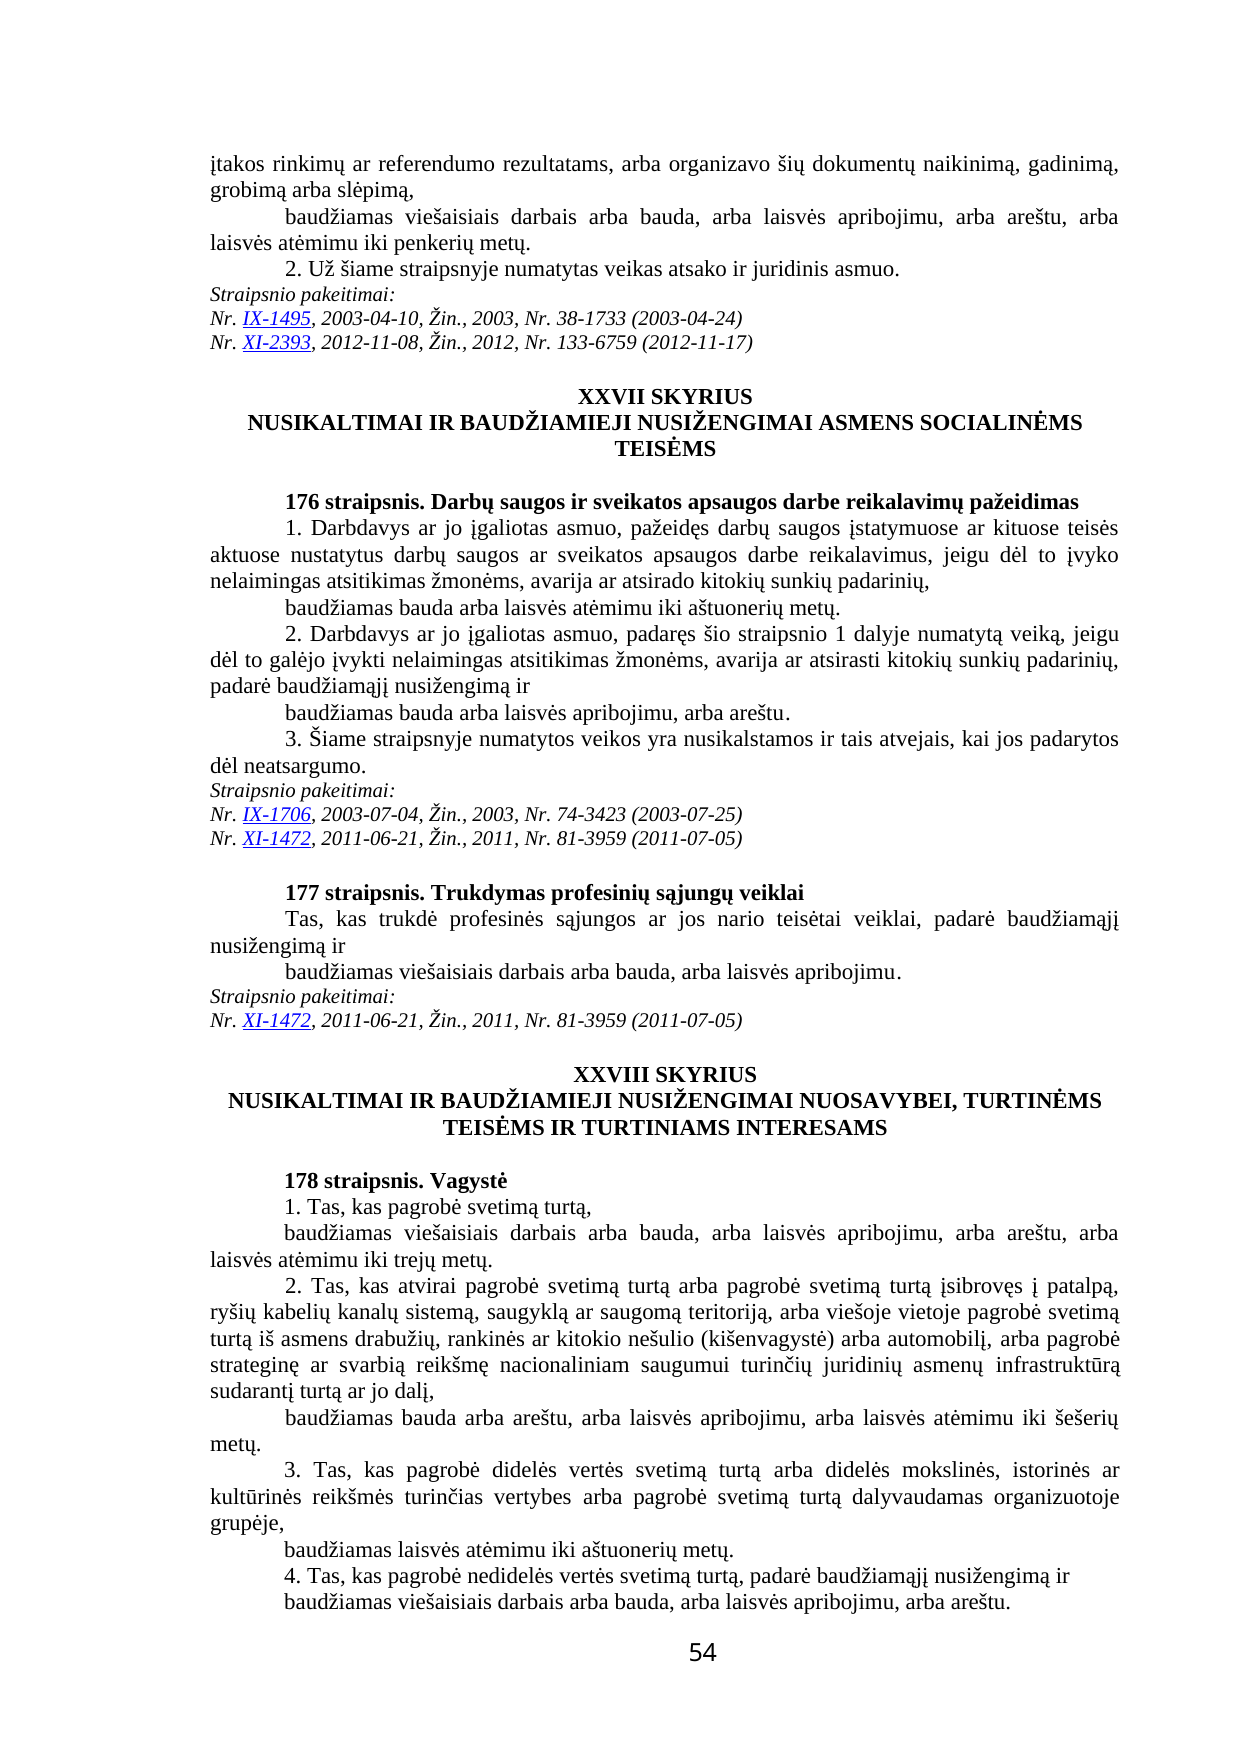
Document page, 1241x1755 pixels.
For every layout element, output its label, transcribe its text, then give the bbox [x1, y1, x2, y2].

text XXVIII skyrius [210, 1061, 1120, 1088]
text Straipsnio pakeitimai: [210, 282, 1120, 306]
text 1. Darbdavys ar jo įgaliotas asmuo, pažeidęs darbų saugos įstatymuose ar kituose teisės aktuose nustatytus darbų saugos ar sveikatos apsaugos darbe reikalavimus, jeigu dėl to įvyko nelaimingas atsitikimas žmonėms, avarija ar atsirado kitokių sunkių padarinių, [210, 514, 1120, 593]
text baudžiamas laisvės atėmimu iki aštuonerių metų. [210, 1536, 1120, 1562]
text įtakos rinkimų ar referendumo rezultatams, arba organizavo šių dokumentų naikinimą, gadinimą, grobimą arba slėpimą, [210, 150, 1120, 203]
text baudžiamas bauda arba areštu, arba laisvės apribojimu, arba laisvės atėmimu iki šešerių metų. [210, 1404, 1120, 1457]
text baudžiamas viešaisiais darbais arba bauda, arba laisvės apribojimu, arba areštu. [210, 1588, 1120, 1615]
text 3. Tas, kas pagrobė didelės vertės svetimą turtą arba didelės mokslinės, istorinės ar kultūrinės reikšmės turinčias vertybes arba pagrobė svetimą turtą dalyvaudamas organizuotoje grupėje, [210, 1457, 1120, 1536]
text baudžiamas bauda arba laisvės apribojimu, arba areštu. [210, 699, 1120, 725]
text Nr. IX-1495, 2003-04-10, Žin., 2003, Nr. 38-1733 (2003-04-24) [210, 306, 1120, 330]
text Nr. XI-1472, 2011-06-21, Žin., 2011, Nr. 81-3959 (2011-07-05) [210, 1008, 1120, 1032]
text Nr. XI-1472, 2011-06-21, Žin., 2011, Nr. 81-3959 (2011-07-05) [210, 826, 1120, 850]
text Nr. IX-1706, 2003-07-04, Žin., 2003, Nr. 74-3423 (2003-07-25) [210, 802, 1120, 826]
text baudžiamas viešaisiais darbais arba bauda, arba laisvės apribojimu. [210, 958, 1120, 984]
text baudžiamas viešaisiais darbais arba bauda, arba laisvės apribojimu, arba areštu, arba laisvės atėmimu iki penkerių metų. [210, 203, 1120, 255]
text 176 straipsnis. Darbų saugos ir sveikatos apsaugos darbe reikalavimų pažeidimas [285, 488, 1120, 514]
text 1. Tas, kas pagrobė svetimą turtą, [210, 1193, 1120, 1219]
text 178 straipsnis. Vagystė [210, 1167, 1120, 1193]
text 3. Šiame straipsnyje numatytos veikos yra nusikalstamos ir tais atvejais, kai jos padarytos dėl neatsargumo. [210, 725, 1120, 778]
text XXVII SKYRIUS [210, 383, 1120, 409]
text 4. Tas, kas pagrobė nedidelės vertės svetimą turtą, padarė baudžiamąjį nusižengimą ir [210, 1562, 1120, 1588]
text NUSIKALTIMAI IR BAUDŽIAMIEJI NUSIŽENGIMAI ASMENS SOCIALINĖMS TEISĖMS [210, 409, 1120, 462]
text Nusikaltimai ir baudžiamieji nusižengimai nuosavyBEI, turtinėms teisėms ir turtiniams interesams [210, 1088, 1120, 1140]
text Nr. XI-2393, 2012-11-08, Žin., 2012, Nr. 133-6759 (2012-11-17) [210, 330, 1120, 354]
text Tas, kas trukdė profesinės sąjungos ar jos nario teisėtai veiklai, padarė baudžiamąjį nusižengimą ir [210, 905, 1120, 958]
text 2. Tas, kas atvirai pagrobė svetimą turtą arba pagrobė svetimą turtą įsibrovęs į patalpą, ryšių kabelių kanalų sistemą, saugyklą ar saugomą teritoriją, arba viešoje vietoje pagrobė svetimą turtą iš asmens drabužių, rankinės ar kitokio nešulio (kišenvagystė) arba automobilį, arba pagrobė strateginę ar svarbią reikšmę nacionaliniam saugumui turinčių juridinių asmenų infrastruktūrą sudarantį turtą ar jo dalį, [210, 1272, 1120, 1404]
text baudžiamas viešaisiais darbais arba bauda, arba laisvės apribojimu, arba areštu, arba laisvės atėmimu iki trejų metų. [210, 1219, 1120, 1272]
text Straipsnio pakeitimai: [210, 778, 1120, 802]
text 2. Už šiame straipsnyje numatytas veikas atsako ir juridinis asmuo. [210, 255, 1120, 282]
text 2. Darbdavys ar jo įgaliotas asmuo, padaręs šio straipsnio 1 dalyje numatytą veiką, jeigu dėl to galėjo įvykti nelaimingas atsitikimas žmonėms, avarija ar atsirasti kitokių sunkių padarinių, padarė baudžiamąjį nusižengimą ir [210, 620, 1120, 699]
text 177 straipsnis. Trukdymas profesinių sąjungų veiklai [210, 879, 1120, 905]
text baudžiamas bauda arba laisvės atėmimu iki aštuonerių metų. [210, 593, 1120, 620]
text Straipsnio pakeitimai: [210, 984, 1120, 1008]
